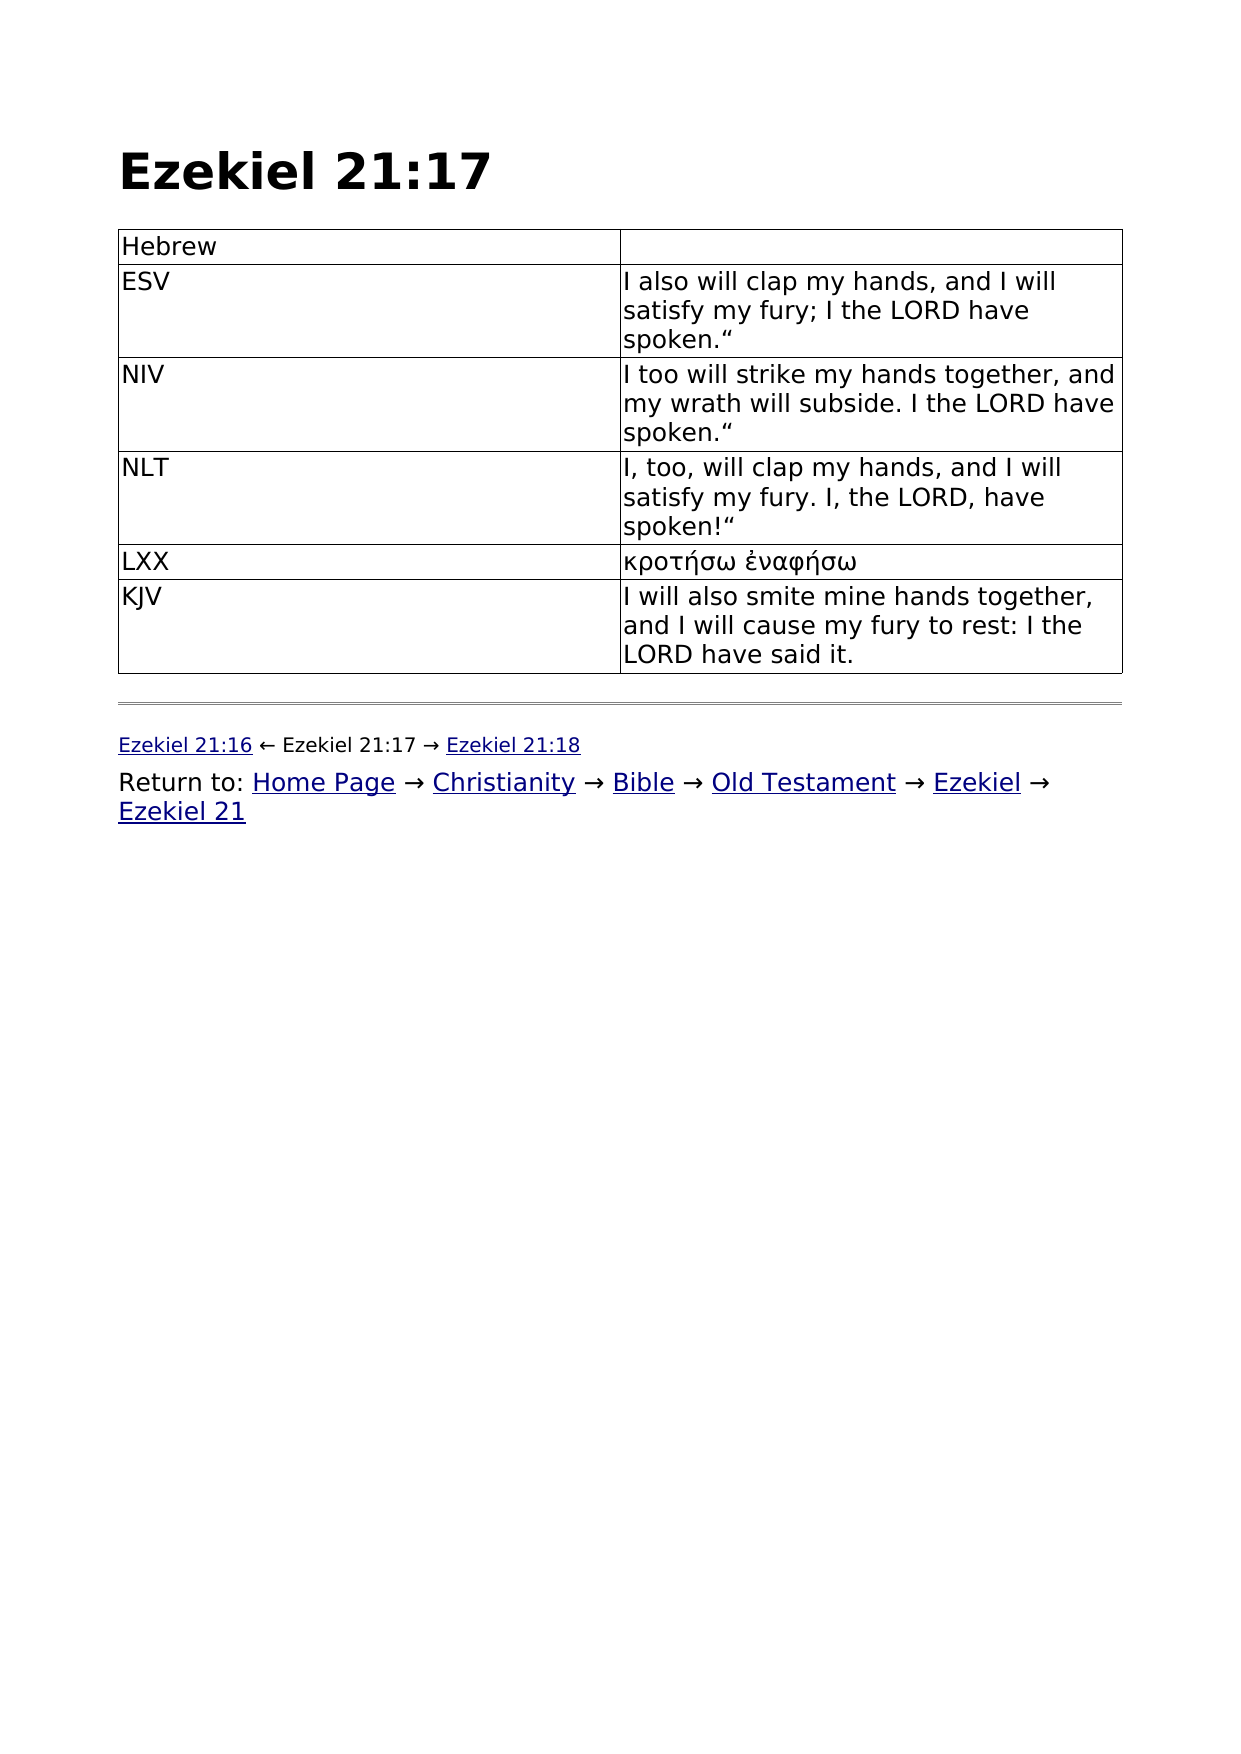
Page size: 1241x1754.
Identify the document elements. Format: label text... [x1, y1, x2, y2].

table_cell I also will clap my hands, and I will satisfy my fury; I the LORD have spoken.“ [621, 265, 1122, 357]
text Ezekiel 21:16 ← Ezekiel 21:17 → Ezekiel 21:18 [118, 734, 1122, 768]
table_header Hebrew [119, 230, 620, 264]
table_cell ESV [119, 265, 620, 357]
table_cell κροτήσω ἐναφήσω [621, 545, 1122, 579]
table_cell NLT [119, 452, 620, 544]
table_header [621, 230, 1122, 264]
table_cell I, too, will clap my hands, and I will satisfy my fury. I, the LORD, have spoken!“ [621, 452, 1122, 544]
table_cell I too will strike my hands together, and my wrath will subside. I the LORD have spoken.“ [621, 358, 1122, 451]
table_cell KJV [119, 580, 620, 673]
table_cell NIV [119, 358, 620, 451]
table_cell I will also smite mine hands together, and I will cause my fury to rest: I the LORD have said it. [621, 580, 1122, 673]
subtitle Ezekiel 21:17 [118, 143, 1122, 201]
text Return to: Home Page → Christianity → Bible → Old Testament → Ezekiel → Ezekiel 21 [118, 768, 1122, 826]
table_cell LXX [119, 545, 620, 579]
